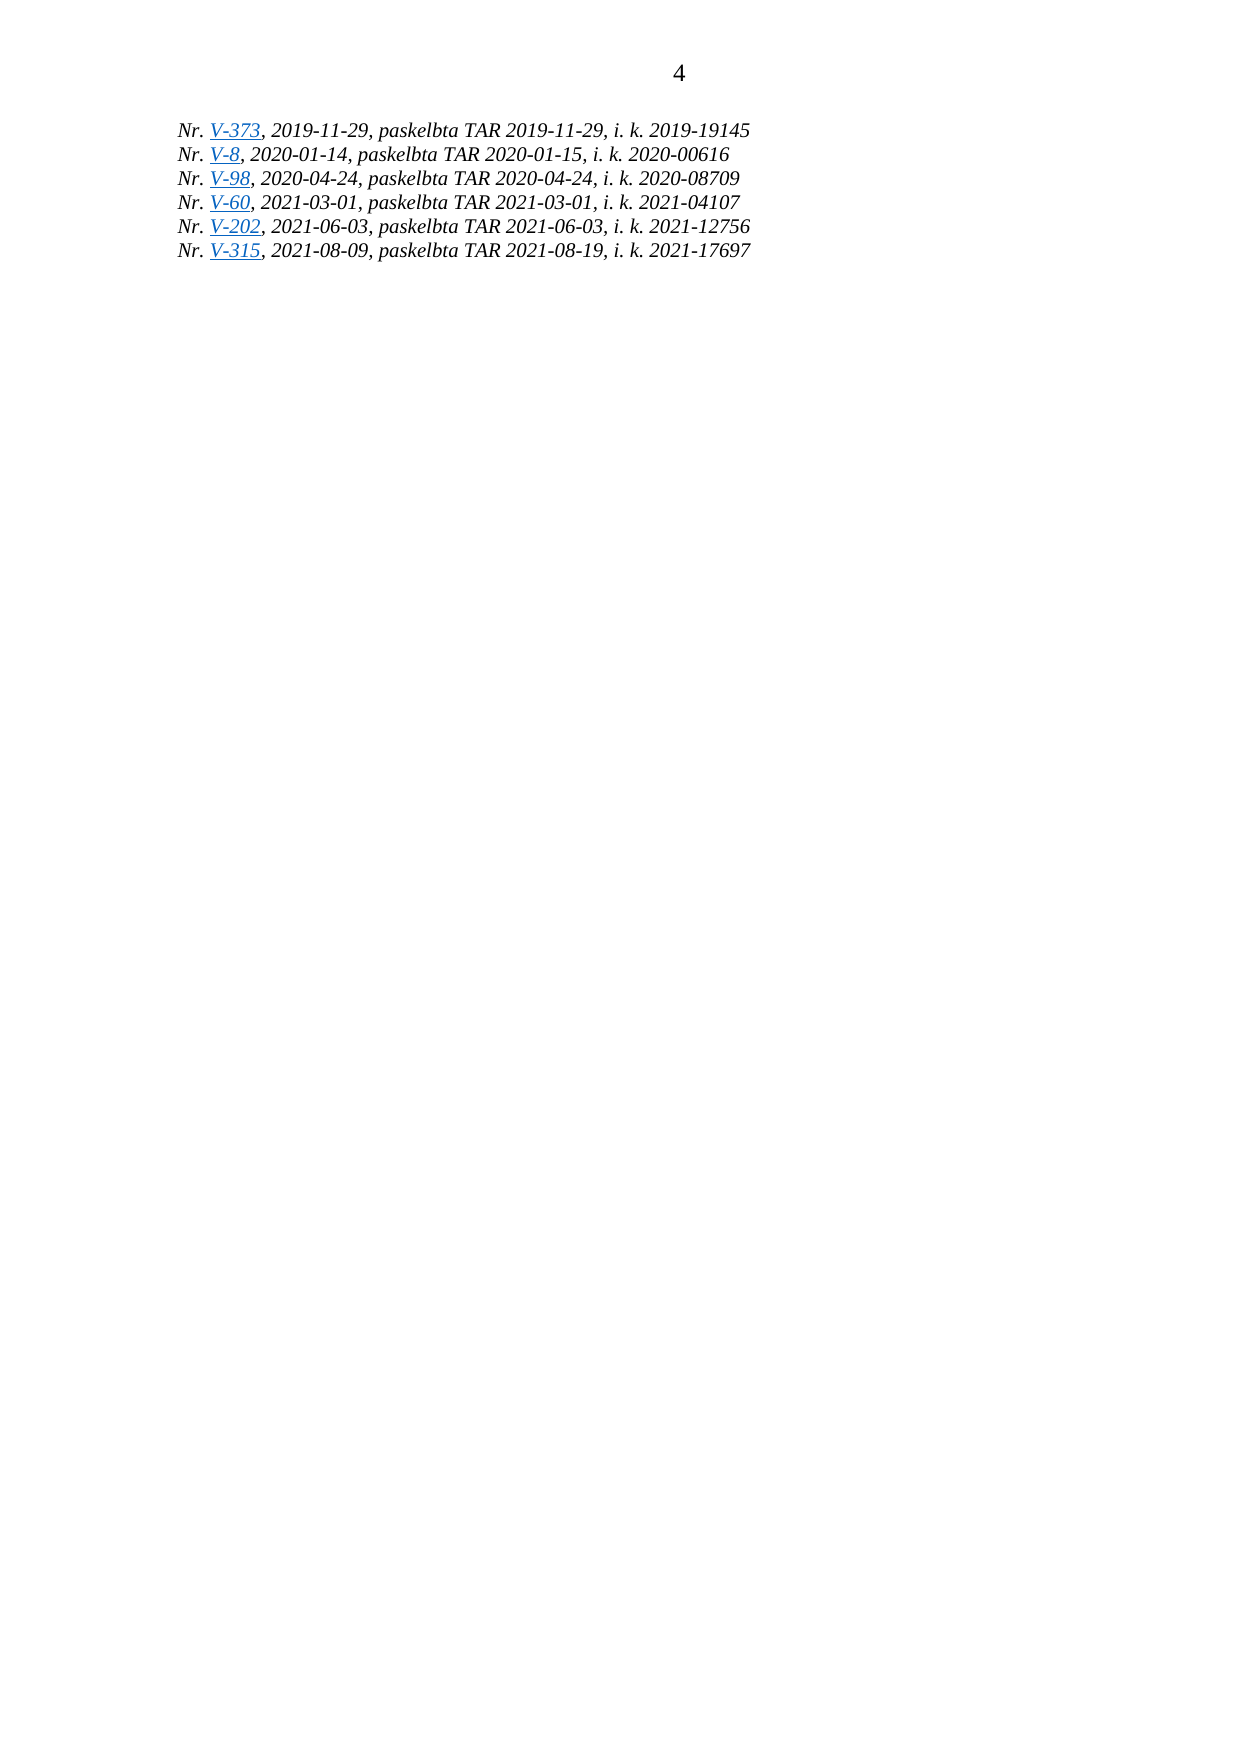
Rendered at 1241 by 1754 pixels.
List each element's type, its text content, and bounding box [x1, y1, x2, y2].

text Nr. V-373, 2019-11-29, paskelbta TAR 2019-11-29, i. k. 2019-19145 [177, 118, 1181, 142]
text Nr. V-60, 2021-03-01, paskelbta TAR 2021-03-01, i. k. 2021-04107 [177, 190, 1181, 214]
text Nr. V-202, 2021-06-03, paskelbta TAR 2021-06-03, i. k. 2021-12756 [177, 214, 1181, 238]
text Nr. V-8, 2020-01-14, paskelbta TAR 2020-01-15, i. k. 2020-00616 [177, 142, 1181, 166]
text Nr. V-98, 2020-04-24, paskelbta TAR 2020-04-24, i. k. 2020-08709 [177, 166, 1181, 190]
text Nr. V-315, 2021-08-09, paskelbta TAR 2021-08-19, i. k. 2021-17697 [177, 238, 1181, 262]
